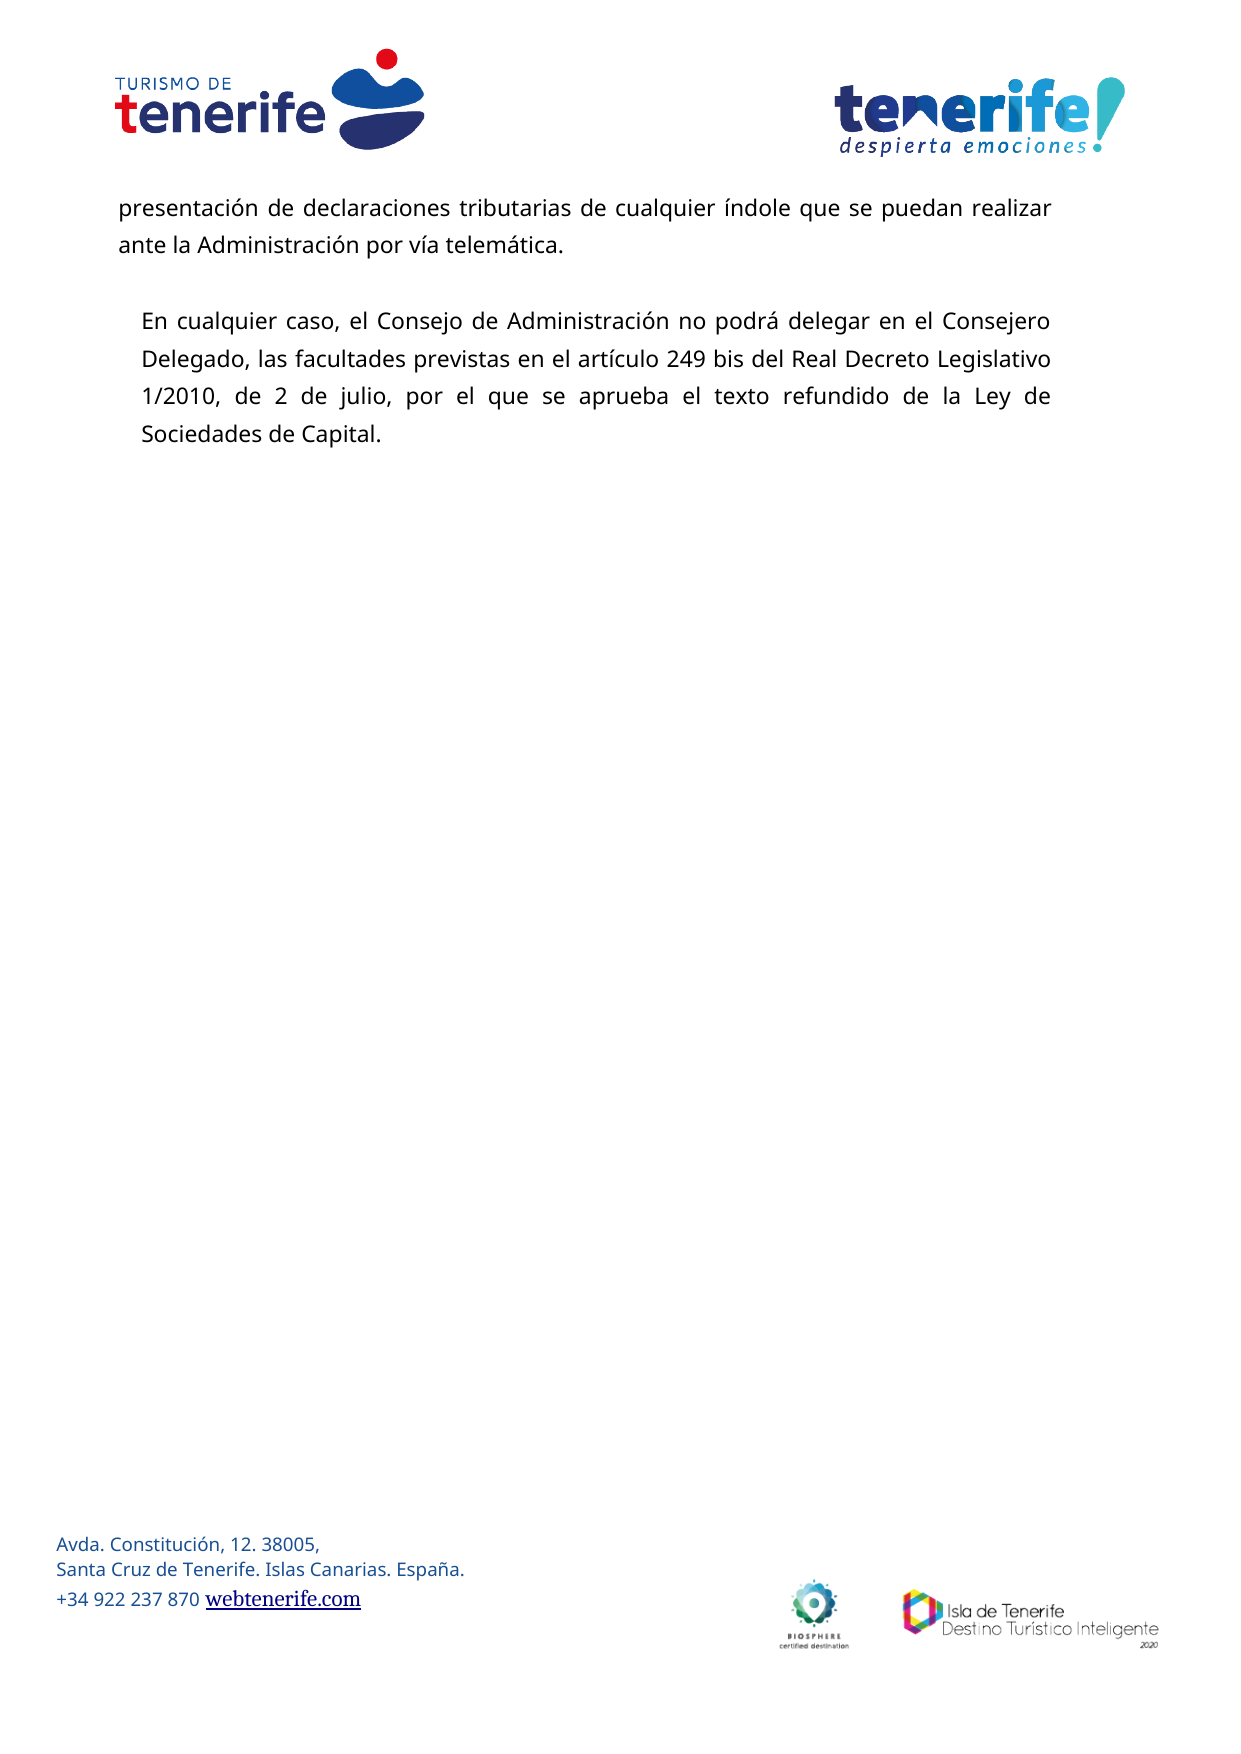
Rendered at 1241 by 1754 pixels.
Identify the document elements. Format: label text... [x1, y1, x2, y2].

text En cualquier caso, el Consejo de Administración no podrá delegar en el Consejero Delegado, las facultades previstas en el artículo 249 bis del Real Decreto Legislativo 1/2010, de 2 de julio, por el que se aprueba el texto refundido de la Ley de Sociedades de Capital. [141, 305, 1052, 449]
list Solicitar ante el Organismo que sea competente, el Certificado Electrónico para personas jurídicas para el ámbito tributario de la Fábrica Nacional de Moneda y Timbre, así como otorgar y firmar cuantos documentos públicos y privados, fueren convenientes o necesarios, incluso aclaratorios, complementarios o rectificatorios para la correcta presentación de declaraciones tributarias de cualquier índole que se puedan realizar ante la Administración por vía telemática. [118, 192, 1052, 261]
